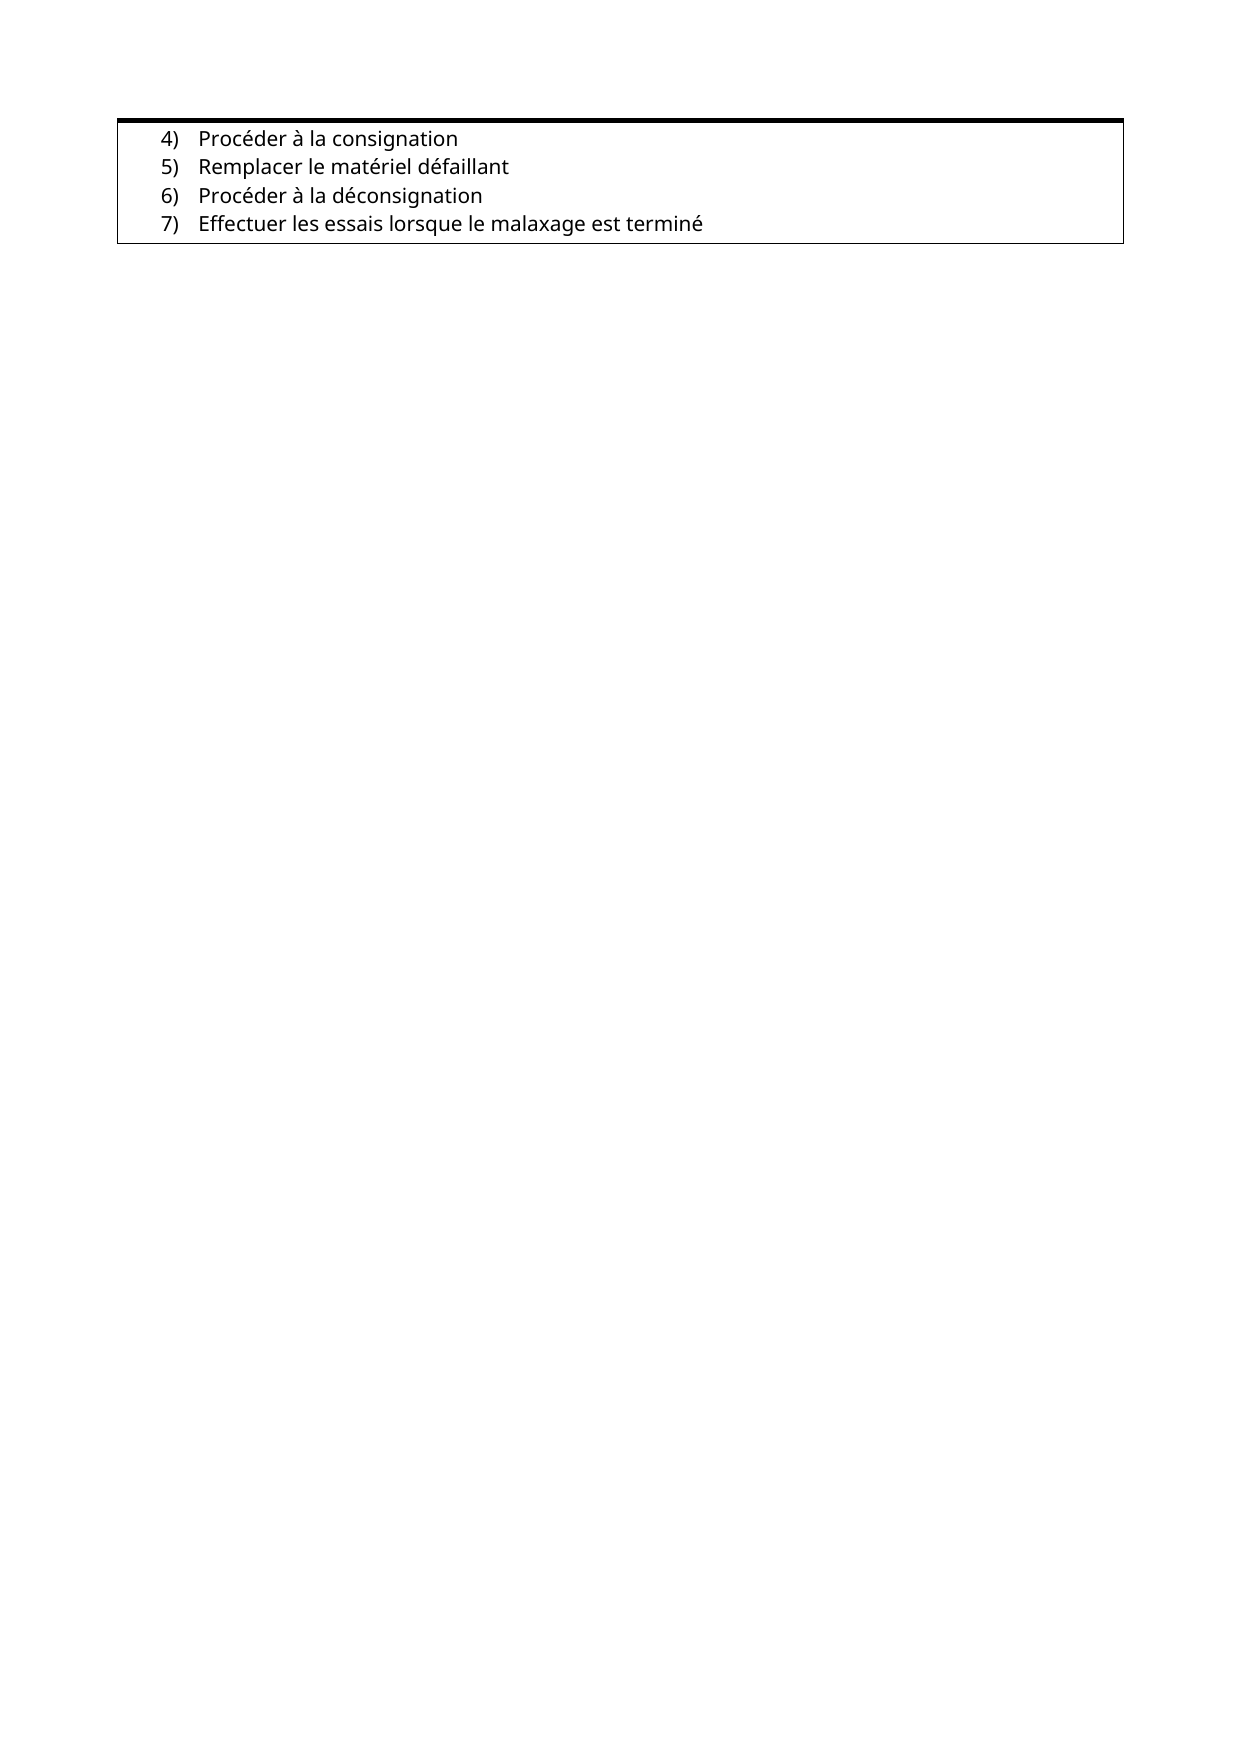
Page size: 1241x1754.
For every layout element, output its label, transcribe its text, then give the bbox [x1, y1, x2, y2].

table_cell Travail demandé Il s'agit de remplacer le contacteur inverseur de montée-descente du couvercle du malaxeur. L'échange s'effectuera au voisinage de pièces nues sous tension. Ce travail doit être effectué dans un délai maximal de 30 minutes pour ne pas pénaliser la production. Les autres fonctions (malaxage, chauffage) doivent rester opérationnelles. Localiser les éléments à remplacer et l'appareil permettant la consignation partielle de l'installation, sur le schéma de puissance, sur le schéma de commande et sur le schéma d'implantation (feuillets à rendre complétés) Définir la procédure d'intervention Effectuer le choix des équipements de protection et de sécurité adaptés à la situation Procéder à la consignation Remplacer le matériel défaillant Procéder à la déconsignation Effectuer les essais lorsque le malaxage est terminé [118, 123, 1123, 243]
